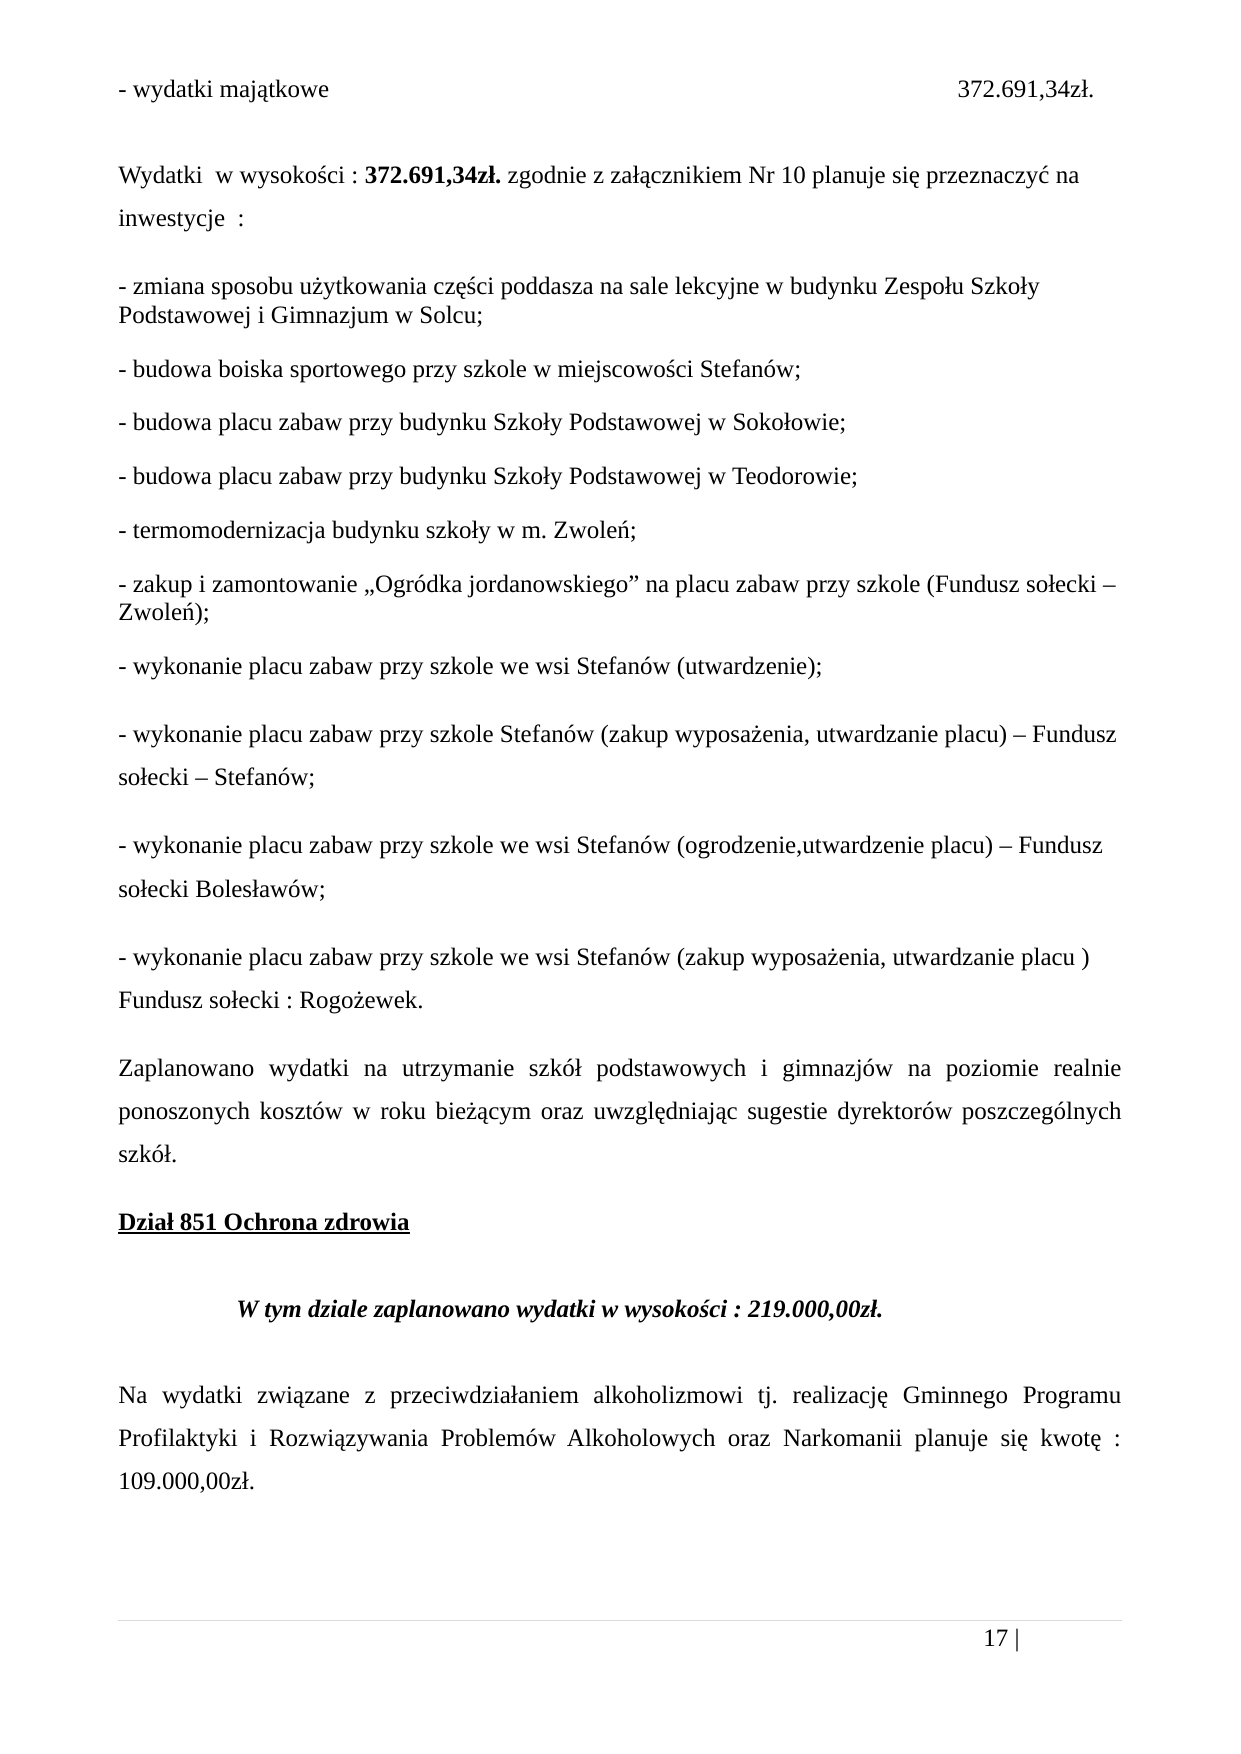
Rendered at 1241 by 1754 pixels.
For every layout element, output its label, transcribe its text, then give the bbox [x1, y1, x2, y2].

text - wydatki majątkowe 372.691,34zł. [118, 74, 1122, 102]
text Wydatki w wysokości : 372.691,34zł. zgodnie z załącznikiem Nr 10 planuje się przeznaczyć na inwestycje : [118, 160, 1122, 232]
text - budowa placu zabaw przy budynku Szkoły Podstawowej w Teodorowie; [118, 461, 1122, 490]
text Zaplanowano wydatki na utrzymanie szkół podstawowych i gimnazjów na poziomie realnie ponoszonych kosztów w roku bieżącym oraz uwzględniając sugestie dyrektorów poszczególnych szkół. [118, 1053, 1122, 1168]
text - termomodernizacja budynku szkoły w m. Zwoleń; [118, 515, 1122, 544]
text - zakup i zamontowanie „Ogródka jordanowskiego” na placu zabaw przy szkole (Fundusz sołecki – Zwoleń); [118, 569, 1122, 626]
text - wykonanie placu zabaw przy szkole we wsi Stefanów (zakup wyposażenia, utwardzanie placu ) Fundusz sołecki : Rogożewek. [118, 942, 1122, 1014]
text - zmiana sposobu użytkowania części poddasza na sale lekcyjne w budynku Zespołu Szkoły Podstawowej i Gimnazjum w Solcu; [118, 271, 1122, 329]
text - wykonanie placu zabaw przy szkole we wsi Stefanów (ogrodzenie,utwardzenie placu) – Fundusz sołecki Bolesławów; [118, 831, 1122, 902]
text - budowa placu zabaw przy budynku Szkoły Podstawowej w Sokołowie; [118, 407, 1122, 436]
text - wykonanie placu zabaw przy szkole Stefanów (zakup wyposażenia, utwardzanie placu) – Fundusz sołecki – Stefanów; [118, 719, 1122, 791]
text - wykonanie placu zabaw przy szkole we wsi Stefanów (utwardzenie); [118, 651, 1122, 680]
text - budowa boiska sportowego przy szkole w miejscowości Stefanów; [118, 354, 1122, 382]
text Na wydatki związane z przeciwdziałaniem alkoholizmowi tj. realizację Gminnego Programu Profilaktyki i Rozwiązywania Problemów Alkoholowych oraz Narkomanii planuje się kwotę : 109.000,00zł. [118, 1380, 1122, 1495]
text W tym dziale zaplanowano wydatki w wysokości : 219.000,00zł. [118, 1294, 1122, 1322]
text Dział 851 Ochrona zdrowia [118, 1207, 1122, 1236]
